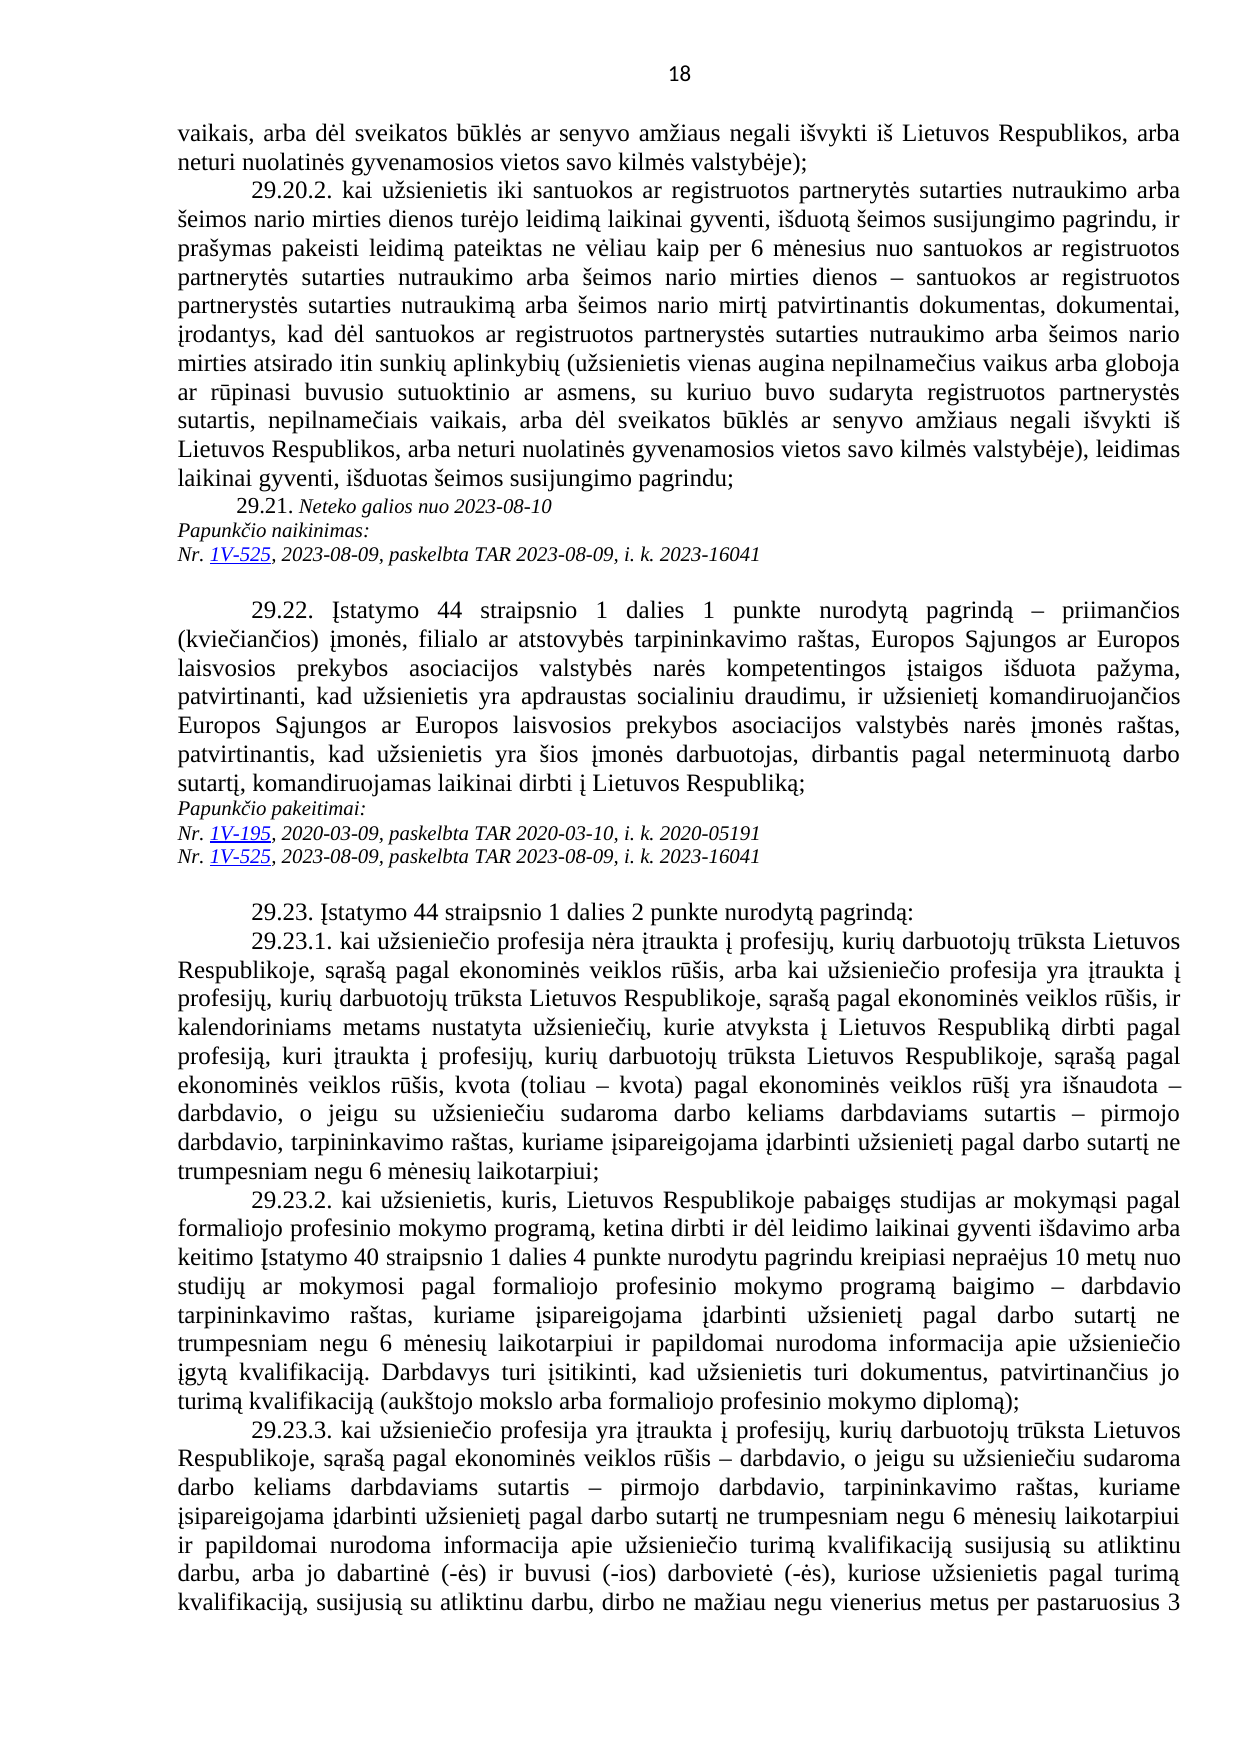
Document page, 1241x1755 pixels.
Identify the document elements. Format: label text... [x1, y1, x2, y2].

text 29.23.2. kai užsienietis, kuris, Lietuvos Respublikoje pabaigęs studijas ar mokymąsi pagal formaliojo profesinio mokymo programą, ketina dirbti ir dėl leidimo laikinai gyventi išdavimo arba keitimo Įstatymo 40 straipsnio 1 dalies 4 punkte nurodytu pagrindu kreipiasi nepraėjus 10 metų nuo studijų ar mokymosi pagal formaliojo profesinio mokymo programą baigimo – darbdavio tarpininkavimo raštas, kuriame įsipareigojama įdarbinti užsienietį pagal darbo sutartį ne trumpesniam negu 6 mėnesių laikotarpiui ir papildomai nurodoma informacija apie užsieniečio įgytą kvalifikaciją. Darbdavys turi įsitikinti, kad užsienietis turi dokumentus, patvirtinančius jo turimą kvalifikaciją (aukštojo mokslo arba formaliojo profesinio mokymo diplomą); [177, 1185, 1181, 1415]
text Papunkčio naikinimas: [177, 518, 1181, 542]
text Papunkčio pakeitimai: [177, 796, 1181, 820]
text 29.23.1. kai užsieniečio profesija nėra įtraukta į profesijų, kurių darbuotojų trūksta Lietuvos Respublikoje, sąrašą pagal ekonominės veiklos rūšis, arba kai užsieniečio profesija yra įtraukta į profesijų, kurių darbuotojų trūksta Lietuvos Respublikoje, sąrašą pagal ekonominės veiklos rūšis, ir kalendoriniams metams nustatyta užsieniečių, kurie atvyksta į Lietuvos Respubliką dirbti pagal profesiją, kuri įtraukta į profesijų, kurių darbuotojų trūksta Lietuvos Respublikoje, sąrašą pagal ekonominės veiklos rūšis, kvota (toliau – kvota) pagal ekonominės veiklos rūšį yra išnaudota – darbdavio, o jeigu su užsieniečiu sudaroma darbo keliams darbdaviams sutartis – pirmojo darbdavio, tarpininkavimo raštas, kuriame įsipareigojama įdarbinti užsienietį pagal darbo sutartį ne trumpesniam negu 6 mėnesių laikotarpiui; [177, 926, 1181, 1185]
text 29.22. Įstatymo 44 straipsnio 1 dalies 1 punkte nurodytą pagrindą – priimančios (kviečiančios) įmonės, filialo ar atstovybės tarpininkavimo raštas, Europos Sąjungos ar Europos laisvosios prekybos asociacijos valstybės narės kompetentingos įstaigos išduota pažyma, patvirtinanti, kad užsienietis yra apdraustas socialiniu draudimu, ir užsienietį komandiruojančios Europos Sąjungos ar Europos laisvosios prekybos asociacijos valstybės narės įmonės raštas, patvirtinantis, kad užsienietis yra šios įmonės darbuotojas, dirbantis pagal neterminuotą darbo sutartį, komandiruojamas laikinai dirbti į Lietuvos Respubliką; [177, 595, 1181, 796]
text 29.20.2. kai užsienietis iki santuokos ar registruotos partnerytės sutarties nutraukimo arba šeimos nario mirties dienos turėjo leidimą laikinai gyventi, išduotą šeimos susijungimo pagrindu, ir prašymas pakeisti leidimą pateiktas ne vėliau kaip per 6 mėnesius nuo santuokos ar registruotos partnerytės sutarties nutraukimo arba šeimos nario mirties dienos – santuokos ar registruotos partnerystės sutarties nutraukimą arba šeimos nario mirtį patvirtinantis dokumentas, dokumentai, įrodantys, kad dėl santuokos ar registruotos partnerystės sutarties nutraukimo arba šeimos nario mirties atsirado itin sunkių aplinkybių (užsienietis vienas augina nepilnamečius vaikus arba globoja ar rūpinasi buvusio sutuoktinio ar asmens, su kuriuo buvo sudaryta registruotos partnerystės sutartis, nepilnamečiais vaikais, arba dėl sveikatos būklės ar senyvo amžiaus negali išvykti iš Lietuvos Respublikos, arba neturi nuolatinės gyvenamosios vietos savo kilmės valstybėje), leidimas laikinai gyventi, išduotas šeimos susijungimo pagrindu; [177, 176, 1181, 492]
text Nr. 1V-195, 2020-03-09, paskelbta TAR 2020-03-10, i. k. 2020-05191 [177, 820, 1181, 844]
text vaikais, arba dėl sveikatos būklės ar senyvo amžiaus negali išvykti iš Lietuvos Respublikos, arba neturi nuolatinės gyvenamosios vietos savo kilmės valstybėje); [177, 118, 1181, 176]
text Nr. 1V-525, 2023-08-09, paskelbta TAR 2023-08-09, i. k. 2023-16041 [177, 844, 1181, 868]
text 29.23. Įstatymo 44 straipsnio 1 dalies 2 punkte nurodytą pagrindą: [177, 897, 1181, 926]
text 29.21. Neteko galios nuo 2023-08-10 [177, 492, 1181, 518]
text Nr. 1V-525, 2023-08-09, paskelbta TAR 2023-08-09, i. k. 2023-16041 [177, 542, 1181, 566]
text 29.23.3. kai užsieniečio profesija yra įtraukta į profesijų, kurių darbuotojų trūksta Lietuvos Respublikoje, sąrašą pagal ekonominės veiklos rūšis – darbdavio, o jeigu su užsieniečiu sudaroma darbo keliams darbdaviams sutartis – pirmojo darbdavio, tarpininkavimo raštas, kuriame įsipareigojama įdarbinti užsienietį pagal darbo sutartį ne trumpesniam negu 6 mėnesių laikotarpiui ir papildomai nurodoma informacija apie užsieniečio turimą kvalifikaciją susijusią su atliktinu darbu, arba jo dabartinė (-ės) ir buvusi (-ios) darbovietė (-ės), kuriose užsienietis pagal turimą kvalifikaciją, susijusią su atliktinu darbu, dirbo ne mažiau negu vienerius metus per pastaruosius 3 [177, 1415, 1181, 1616]
